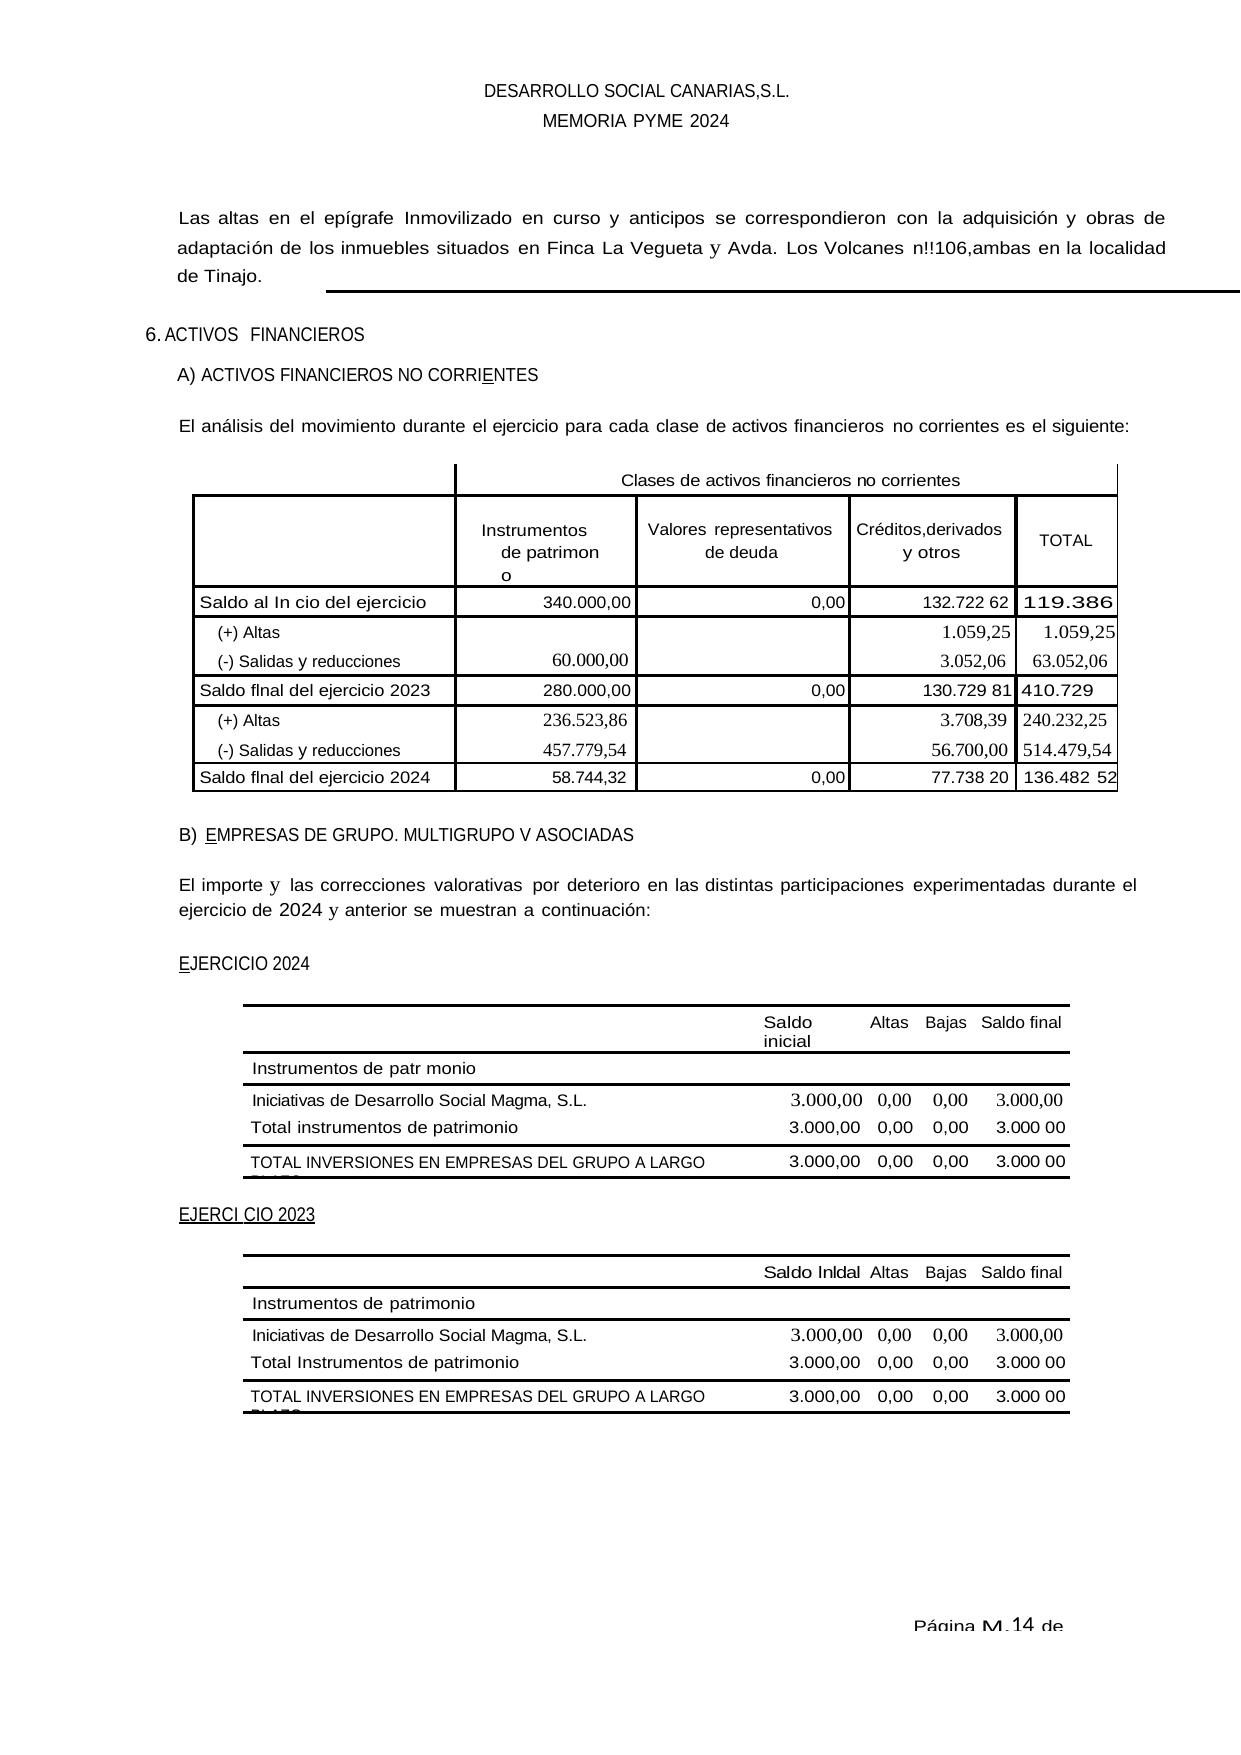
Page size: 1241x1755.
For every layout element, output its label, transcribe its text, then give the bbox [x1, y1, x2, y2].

table_header Saldo inicial [757, 1007, 864, 1051]
table_cell (+) Altas [195, 707, 454, 733]
table_cell Iniciativas de Desarrollo Social Magma, S.L. [243, 1321, 757, 1348]
table_cell 1.059,25 [1017, 618, 1117, 645]
table_cell 3.000,00 [757, 1321, 864, 1348]
table_cell [638, 707, 848, 762]
table_cell [919, 1289, 974, 1318]
table_cell 0,00 [638, 588, 848, 615]
table_cell 3.000,00 [757, 1382, 864, 1411]
table_cell 3.000 00 [974, 1382, 1070, 1411]
table_cell 0,00 [864, 1086, 918, 1113]
table_cell 3.708,39 [851, 707, 1014, 733]
table_cell 240.232,25 [1018, 707, 1117, 733]
table_cell 0,00 [919, 1147, 974, 1176]
table_cell Instrumentos de patr monio [243, 1054, 757, 1083]
table_cell 0,00 [638, 677, 848, 703]
table_cell 0,00 [919, 1348, 974, 1378]
table_cell [757, 1054, 864, 1083]
table_cell 3.052,06 [851, 645, 1015, 673]
text EJERCI CIO 2023 [178, 1202, 1178, 1225]
table_cell 0,00 [919, 1321, 974, 1348]
table_cell 0,00 [919, 1086, 974, 1113]
table_cell 136.482 52 [1017, 764, 1117, 790]
text Las altas en el epígrafe Inmovilizado en curso y anticipos se correspondieron con la adquisición y obras de adaptación de los inmuebles situados en Finca La Vegueta y Avda. Los Volcanes n!!106,ambas en la localidad de Tinajo. [177, 207, 1166, 286]
table_cell [864, 1054, 918, 1083]
table_cell 3.000 00 [974, 1348, 1070, 1378]
table_cell [974, 1054, 1070, 1083]
table_cell 0,00 [864, 1382, 918, 1411]
text El análisis del movimiento durante el ejercicio para cada clase de activos financieros no corrientes es el siguiente: [178, 416, 1178, 437]
table_cell 119.386,11 [1018, 588, 1117, 615]
table_cell 0,00 [864, 1348, 918, 1378]
table_cell [638, 618, 848, 673]
table_cell 3.000,00 [974, 1086, 1070, 1113]
list EMPRESAS DE GRUPO. MULTIGRUPO V ASOCIADAS [178, 824, 1178, 845]
table_header Saldo lnldal [757, 1257, 864, 1286]
table_cell 457.779,54 [457, 733, 635, 762]
table_cell 3.000 00 [974, 1113, 1070, 1144]
table_cell 280.000,00 [457, 677, 635, 703]
table_cell 340.000,00 [457, 588, 635, 615]
table_cell 1.059,25 [851, 618, 1015, 645]
table_cell 130.729 81 [851, 677, 1014, 703]
table_cell 77.738 20 [851, 764, 1015, 790]
table_cell 0,00 [864, 1147, 918, 1176]
table_cell 0,00 [864, 1321, 918, 1348]
table_cell Saldo flnal del ejercicio 2023 [195, 677, 454, 703]
table_cell 514.479,54 [1018, 733, 1117, 762]
table_cell 3.000,00 [974, 1321, 1070, 1348]
table_header Saldo final [974, 1007, 1070, 1051]
subtitle EJERCICIO 2024 [178, 952, 1178, 974]
table_cell 0,00 [919, 1113, 974, 1144]
table_header Altas [864, 1007, 918, 1051]
table_cell [757, 1289, 864, 1318]
table_cell 236.523,86 [457, 707, 635, 733]
table_cell Instrumentos de patrimon o [457, 497, 635, 585]
table_cell [974, 1289, 1070, 1318]
table_header Clases de activos financieros no corrientes [457, 464, 1117, 493]
table_cell [919, 1054, 974, 1083]
table_header Bajas [919, 1257, 974, 1286]
table_cell 0,00 [864, 1113, 918, 1144]
table_cell 3.000,00 [757, 1113, 864, 1144]
list ACTIVOS FINANCIEROS NO CORRIENTES [177, 364, 1178, 386]
table_cell (+) Altas [195, 618, 454, 645]
table_cell TOTAL INVERSIONES EN EMPRESAS DEL GRUPO A LARGO PLAZO [243, 1382, 757, 1411]
table_cell 3.000 00 [974, 1147, 1070, 1176]
table_cell Créditos,derivados y otros [851, 497, 1014, 585]
table_cell 58.744,32 [457, 764, 635, 790]
table_header [194, 464, 454, 493]
table_cell Saldo flnal del ejercicio 2024 [195, 764, 454, 790]
text El importe y las correcciones valorativas por deterioro en las distintas participaciones experimentadas durante el ejercicio de 2024 y anterior se muestran a continuación: [178, 872, 1137, 921]
table_cell 3.000,00 [757, 1348, 864, 1378]
table_cell Instrumentos de patrimonio [243, 1289, 757, 1318]
table_cell Saldo al In cio del ejercicio 2023 [195, 588, 454, 615]
table_cell (-) Salidas y reducciones [195, 733, 454, 762]
table_cell 0,00 [638, 764, 848, 790]
table_header Saldo final [974, 1257, 1070, 1286]
table_header Bajas [919, 1007, 974, 1051]
table_cell 56.700,00 [851, 733, 1014, 762]
table_cell TOTAL [1018, 497, 1117, 585]
table_cell [864, 1289, 918, 1318]
list ACTIVOS FINANCIEROS [145, 323, 1178, 346]
table_header [243, 1007, 757, 1051]
table_cell TOTAL INVERSIONES EN EMPRESAS DEL GRUPO A LARGO PLAZO [243, 1147, 757, 1176]
table_cell 3.000,00 [757, 1086, 864, 1113]
table_cell 3.000,00 [757, 1147, 864, 1176]
table_cell 0,00 [919, 1382, 974, 1411]
table_cell 132.722 62 [851, 588, 1014, 615]
table_cell [195, 497, 454, 585]
table_header [243, 1257, 757, 1286]
table_cell 63.052,06 [1017, 645, 1117, 673]
table_cell (-) Salidas y reducciones [195, 645, 454, 673]
table_cell Total Instrumentos de patrimonio [243, 1348, 757, 1378]
table_cell Iniciativas de Desarrollo Social Magma, S.L. [243, 1086, 757, 1113]
table_cell 410.729 81 [1018, 677, 1117, 703]
table_cell Valores representativos de deuda [638, 497, 848, 585]
table_cell 60.000,00 [457, 618, 635, 673]
table_cell Total instrumentos de patrimonio [243, 1113, 757, 1144]
table_header Altas [864, 1257, 918, 1286]
